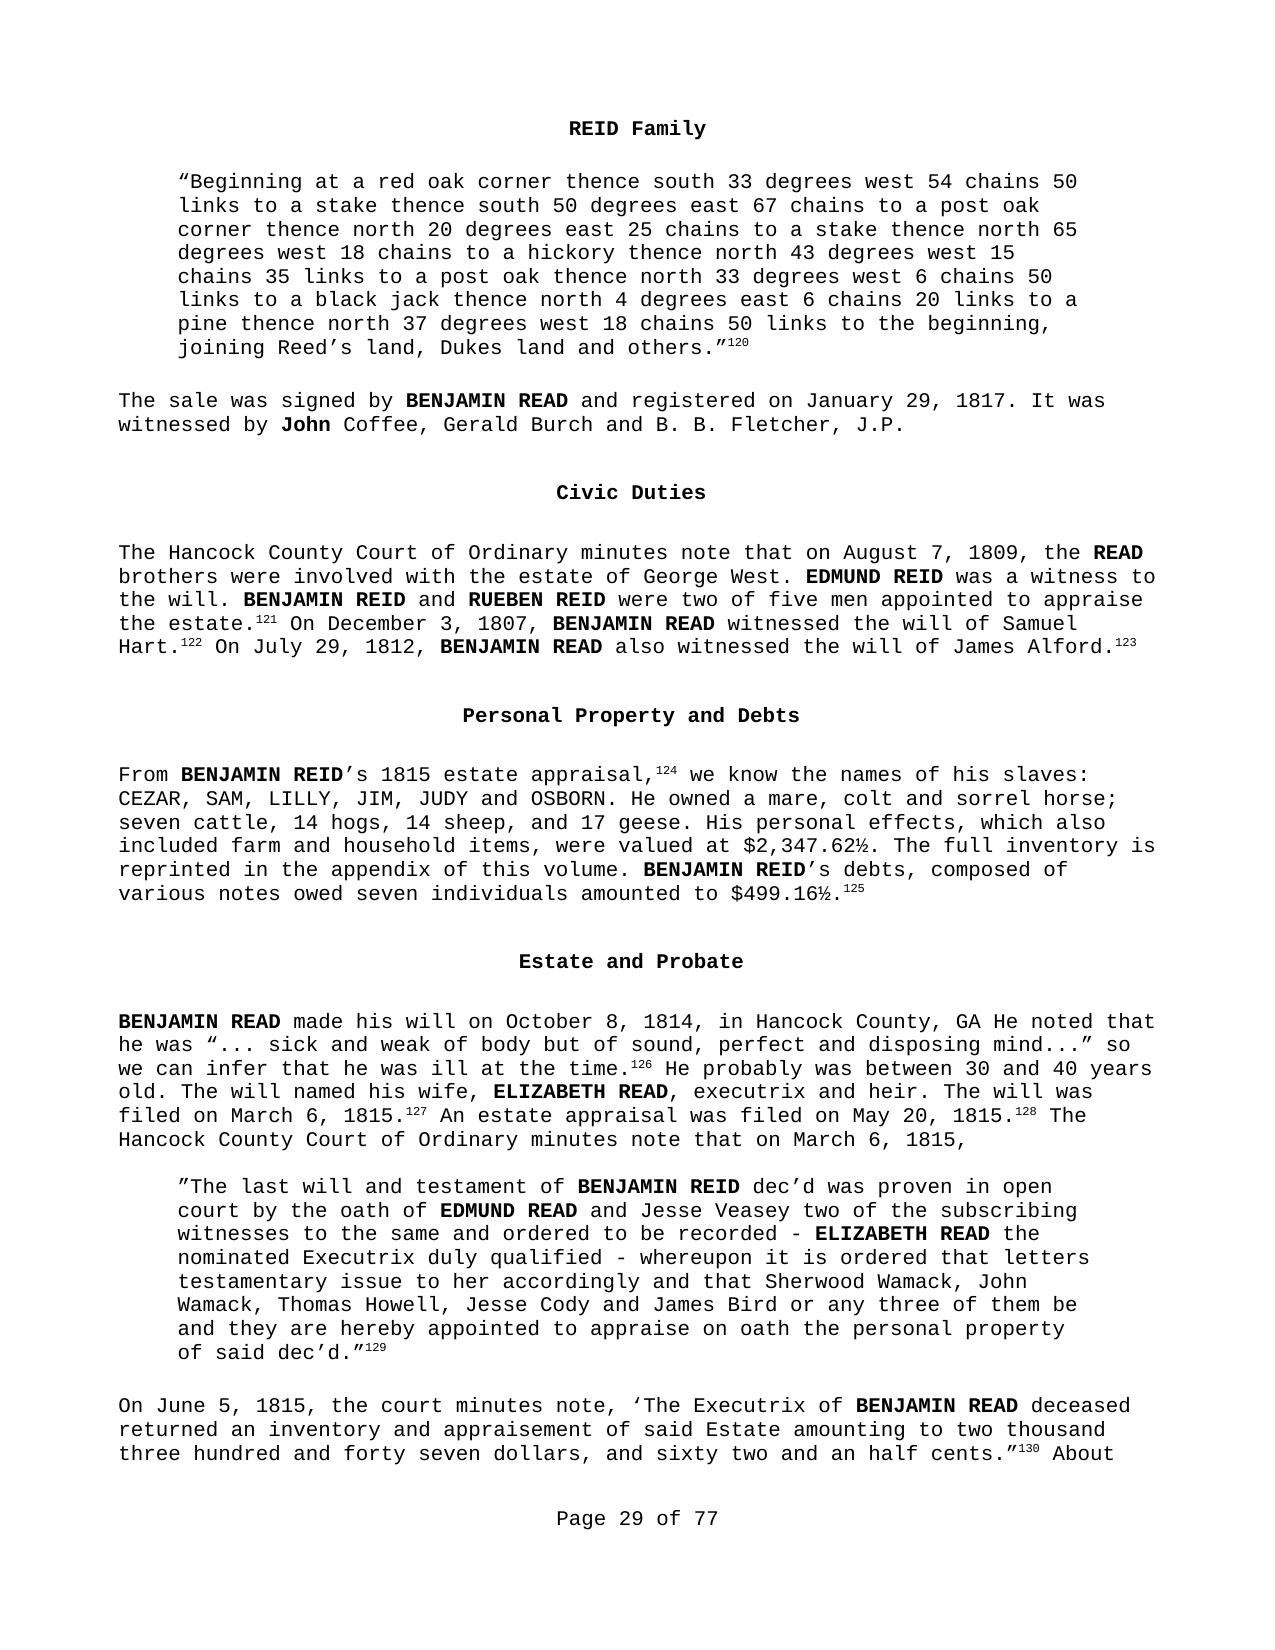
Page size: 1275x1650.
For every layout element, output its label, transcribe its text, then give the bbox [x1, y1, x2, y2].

text The Hancock County Court of Ordinary minutes note that on August 7, 1809, the Read brothers were involved with the estate of George West. Edmund Reid was a witness to the will. Benjamin Reid and Rueben Reid were two of five men appointed to appraise the estate.121 On December 3, 1807, Benjamin Read witnessed the will of Samuel Hart.122 On July 29, 1812, Benjamin Read also witnessed the will of James Alford.123 [118, 542, 1157, 660]
text On June 5, 1815, the court minutes note, ‘The Executrix of Benjamin Read deceased returned an inventory and appraisement of said Estate amounting to two thousand three hundred and forty seven dollars, and sixty two and an half cents.”130 About [118, 1395, 1157, 1466]
text The sale was signed by Benjamin Read and registered on January 29, 1817. It was witnessed by John Coffee, Gerald Burch and B. B. Fletcher, J.P. [118, 390, 1157, 438]
text From Benjamin Reid’s 1815 estate appraisal,124 we know the names of his slaves: Cezar, Sam, Lilly, Jim, Judy and Osborn. He owned a mare, colt and sorrel horse; seven cattle, 14 hogs, 14 sheep, and 17 geese. His personal effects, which also included farm and household items, were valued at $2,347.62½. The full inventory is reprinted in the appendix of this volume. Benjamin Reid’s debts, composed of various notes owed seven individuals amounted to $499.16½.125 [118, 764, 1157, 906]
subtitle Civic Duties [118, 482, 1157, 506]
subtitle Estate and Probate [118, 951, 1157, 974]
text Benjamin Read made his will on October 8, 1814, in Hancock County, GA He noted that he was “... sick and weak of body but of sound, perfect and disposing mind...” so we can infer that he was ill at the time.126 He probably was between 30 and 40 years old. The will named his wife, Elizabeth Read, executrix and heir. The will was filed on March 6, 1815.127 An estate appraisal was filed on May 20, 1815.128 The Hancock County Court of Ordinary minutes note that on March 6, 1815, [118, 1011, 1157, 1152]
text ”The last will and testament of Benjamin Reid dec’d was proven in open court by the oath of Edmund Read and Jesse Veasey two of the subscribing witnesses to the same and ordered to be recorded - Elizabeth Read the nominated Executrix duly qualified - whereupon it is ordered that letters testamentary issue to her accordingly and that Sherwood Wamack, John Wamack, Thomas Howell, Jesse Cody and James Bird or any three of them be and they are hereby appointed to appraise on oath the personal property of said dec’d.”129 [177, 1176, 1098, 1365]
subtitle Personal Property and Debts [118, 705, 1157, 728]
text “Beginning at a red oak corner thence south 33 degrees west 54 chains 50 links to a stake thence south 50 degrees east 67 chains to a post oak corner thence north 20 degrees east 25 chains to a stake thence north 65 degrees west 18 chains to a hickory thence north 43 degrees west 15 chains 35 links to a post oak thence north 33 degrees west 6 chains 50 links to a black jack thence north 4 degrees east 6 chains 20 links to a pine thence north 37 degrees west 18 chains 50 links to the beginning, joining Reed’s land, Dukes land and others.”120 [177, 171, 1098, 360]
